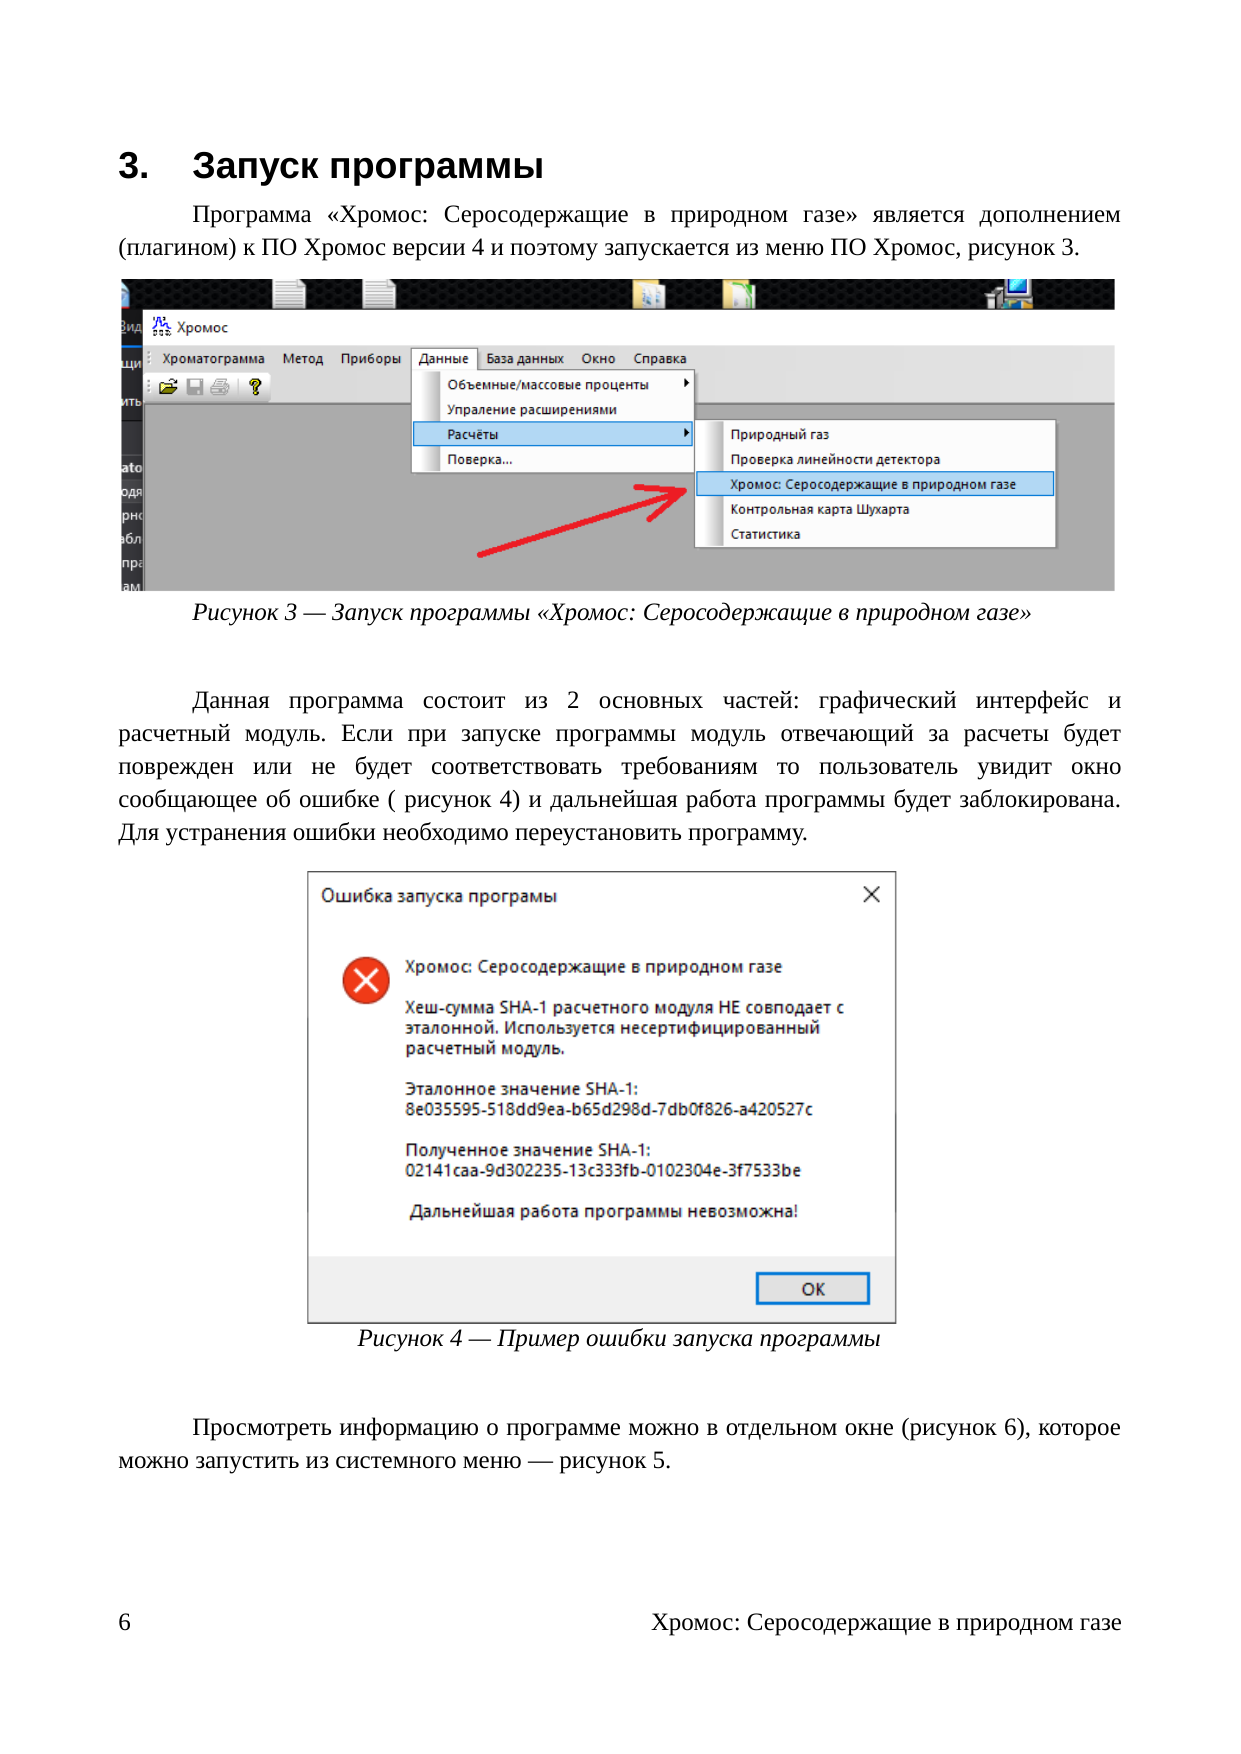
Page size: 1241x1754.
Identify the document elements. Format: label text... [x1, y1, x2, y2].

text Программа «Хромос: Серосодержащие в природном газе» является дополнением (плагином) к ПО Хромос версии 4 и поэтому запускается из меню ПО Хромос, рисунок 3. [118, 199, 1122, 261]
picture [307, 871, 897, 1324]
picture [118, 279, 1123, 597]
subtitle Запуск программы [118, 143, 1122, 186]
text Данная программа состоит из 2 основных частей: графический интерфейс и расчетный модуль. Если при запуске программы модуль отвечающий за расчеты будет поврежден или не будет соответствовать требованиям то пользователь увидит окно сообщающее об ошибке ( рисунок 4) и дальнейшая работа программы будет заблокирована. Для устранения ошибки необходимо переустановить программу. [118, 685, 1122, 846]
text Просмотреть информацию о программе можно в отдельном окне (рисунок 6), которое можно запустить из системного меню — рисунок 5. [118, 1412, 1122, 1474]
text Рисунок 3 — Запуск программы «Хромос: Серосодержащие в природном газе» [118, 597, 1122, 625]
text Рисунок 4 — Пример ошибки запуска программы [118, 878, 1122, 1352]
